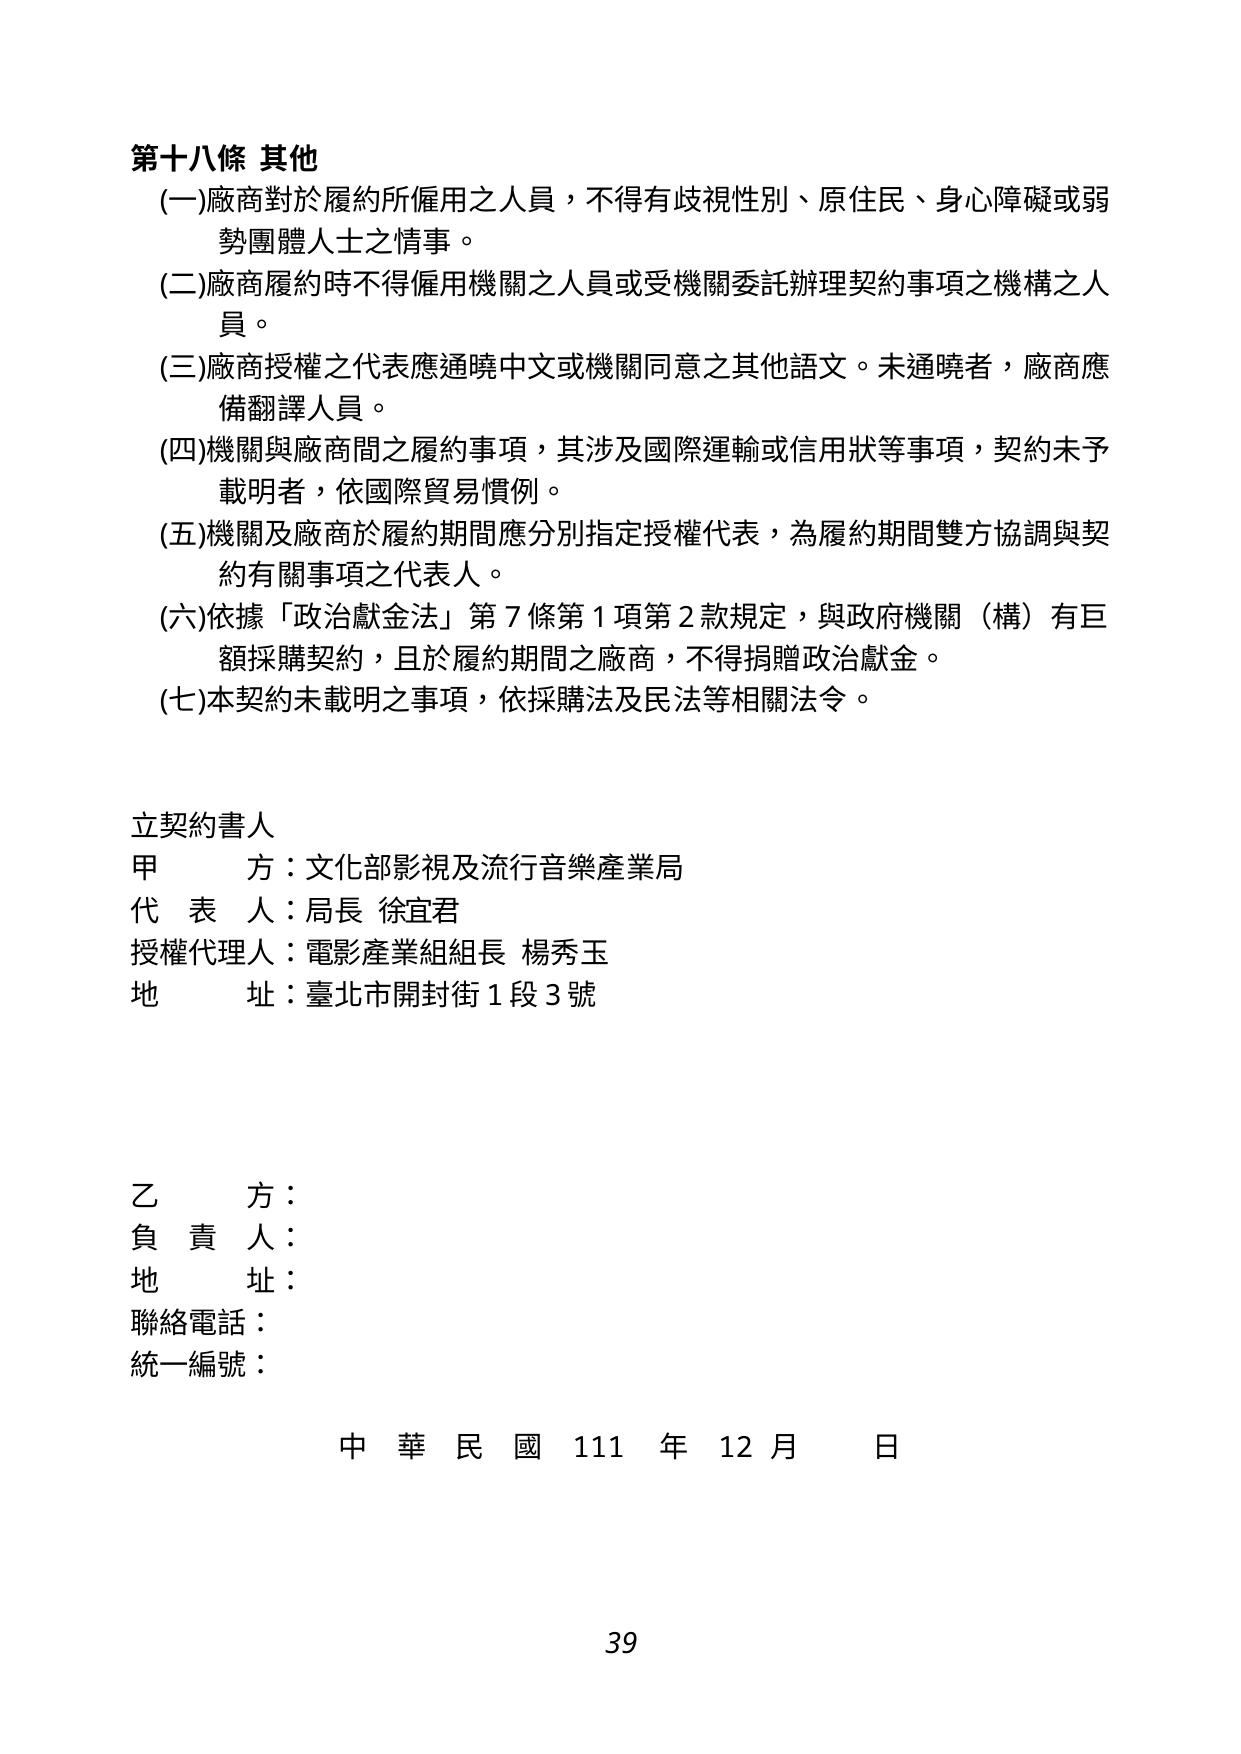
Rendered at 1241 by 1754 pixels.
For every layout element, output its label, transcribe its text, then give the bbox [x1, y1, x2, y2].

text 中 華 民 國 111 年 12 月 日 [130, 1424, 1110, 1466]
text (五)機關及廠商於履約期間應分別指定授權代表，為履約期間雙方協調與契約有關事項之代表人。 [159, 511, 1110, 594]
text 統一編號： [130, 1342, 1110, 1384]
text (四)機關與廠商間之履約事項，其涉及國際運輸或信用狀等事項，契約未予載明者，依國際貿易慣例。 [159, 427, 1110, 511]
text 第十八條 其他 [130, 136, 1110, 177]
text (一)廠商對於履約所僱用之人員，不得有歧視性別、原住民、身心障礙或弱勢團體人士之情事。 [159, 177, 1110, 261]
text 地 址： [130, 1257, 1110, 1300]
text (二)廠商履約時不得僱用機關之人員或受機關委託辦理契約事項之機構之人員。 [159, 261, 1110, 344]
text 負 責 人： [130, 1215, 1110, 1257]
text 乙 方： [130, 1173, 1110, 1215]
text 聯絡電話： [130, 1300, 1110, 1342]
text 地 址：臺北市開封街1段3號 [130, 972, 1110, 1014]
text 立契約書人 [130, 802, 1110, 845]
text (三)廠商授權之代表應通曉中文或機關同意之其他語文。未通曉者，廠商應備翻譯人員。 [159, 344, 1110, 427]
text (七)本契約未載明之事項，依採購法及民法等相關法令。 [159, 677, 1110, 719]
text 授權代理人：電影產業組組長 楊秀玉 [130, 929, 1110, 972]
text 甲 方：文化部影視及流行音樂產業局 [130, 845, 1110, 887]
text (六)依據「政治獻金法」第7條第1項第2款規定，與政府機關（構）有巨額採購契約，且於履約期間之廠商，不得捐贈政治獻金。 [159, 594, 1110, 677]
text 代 表 人：局長 徐宜君 [130, 887, 1110, 929]
